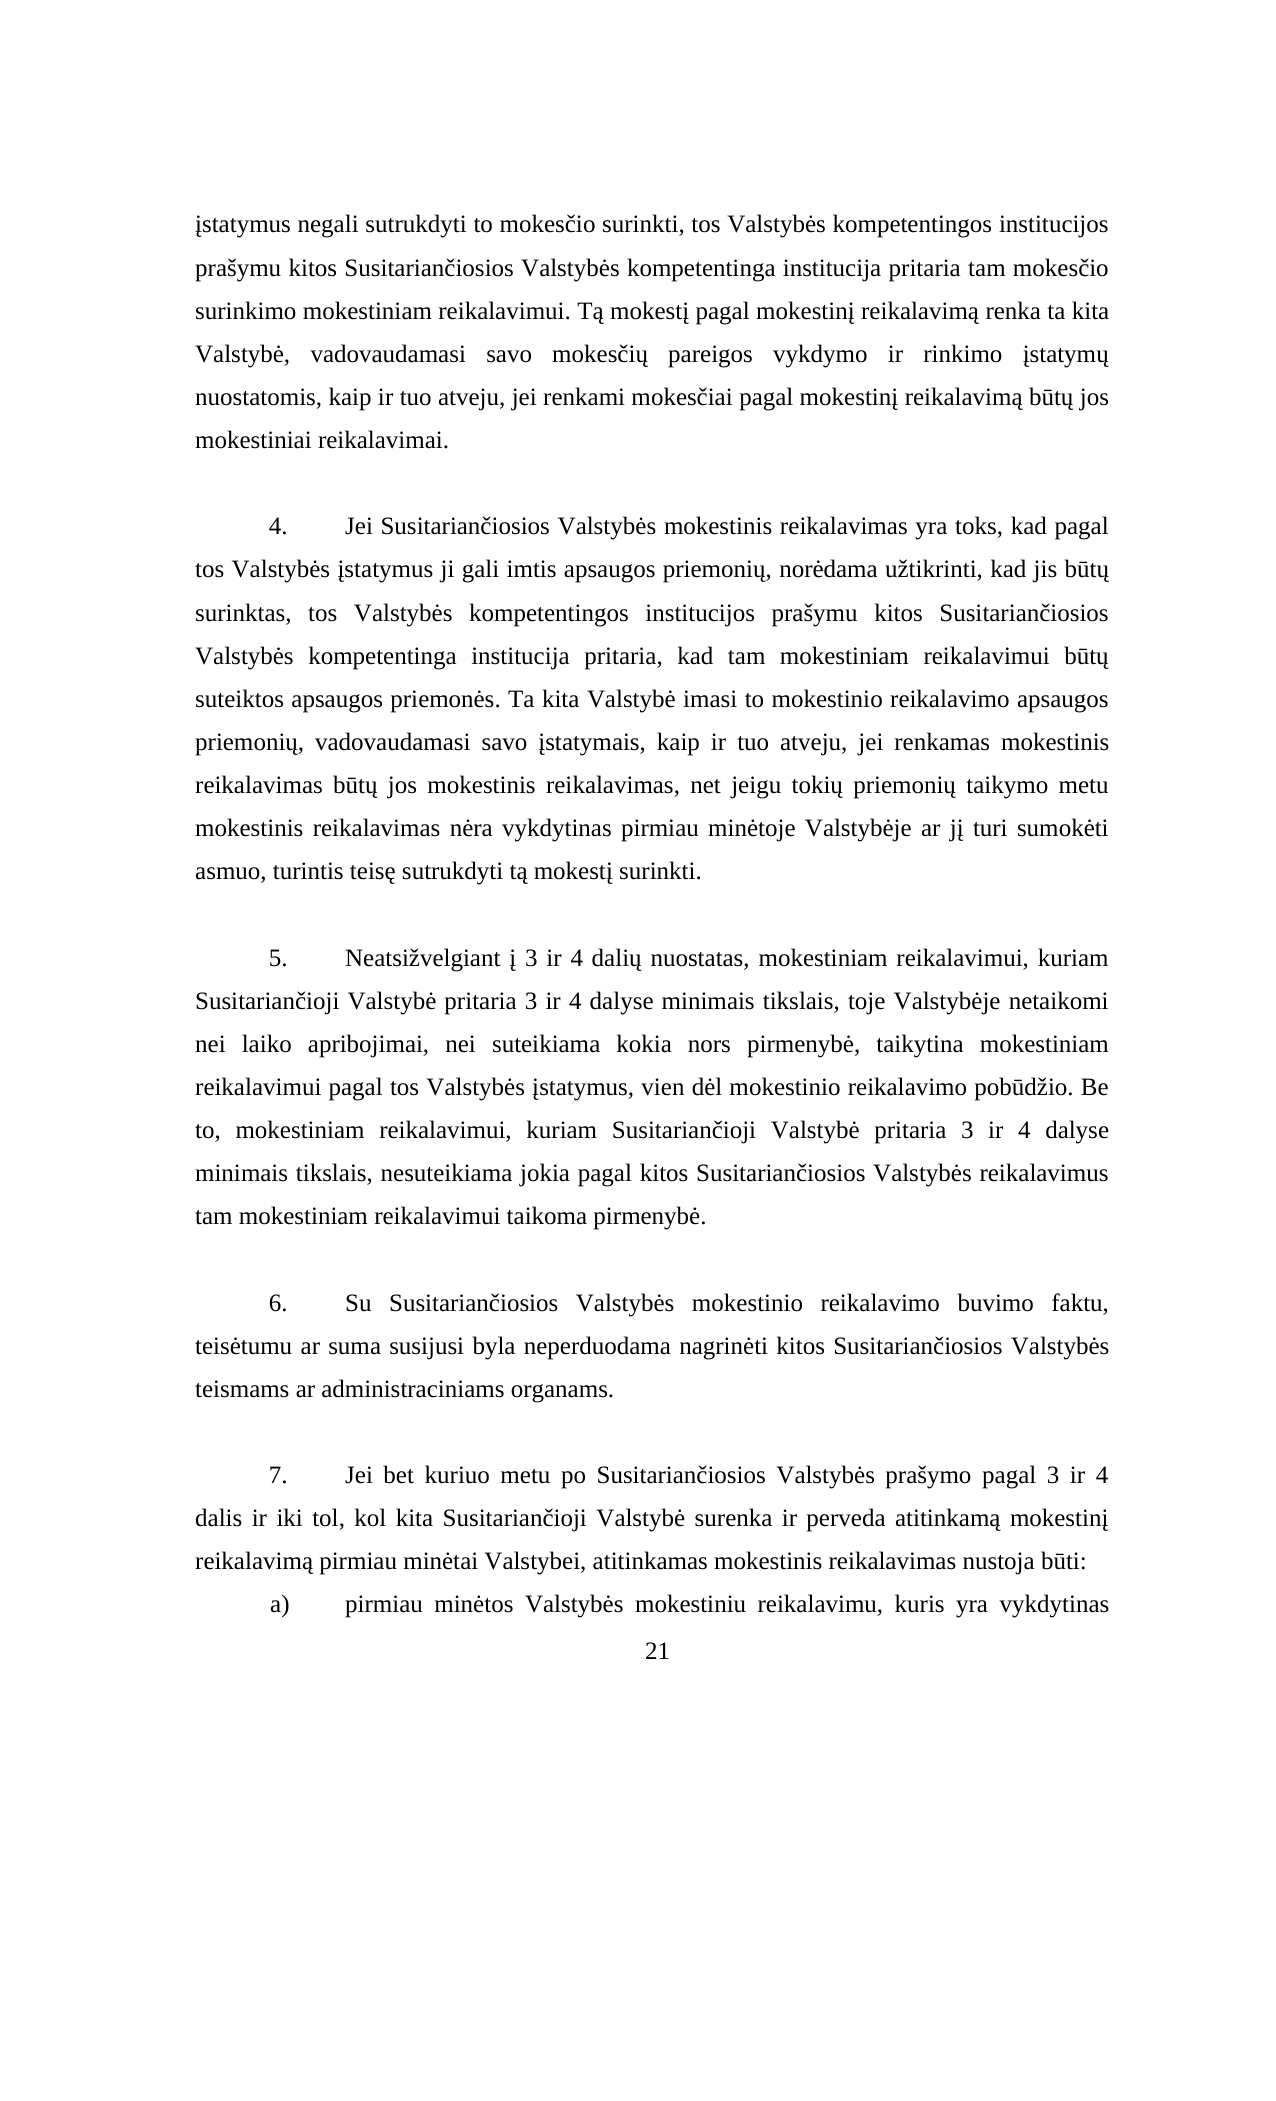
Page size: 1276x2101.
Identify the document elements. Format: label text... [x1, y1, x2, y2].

text 6. Su Susitariančiosios Valstybės mokestinio reikalavimo buvimo faktu, teisėtumu ar suma susijusi byla neperduodama nagrinėti kitos Susitariančiosios Valstybės teismams ar administraciniams organams. [195, 1288, 1110, 1403]
text 5. Neatsižvelgiant į 3 ir 4 dalių nuostatas, mokestiniam reikalavimui, kuriam Susitariančioji Valstybė pritaria 3 ir 4 dalyse minimais tikslais, toje Valstybėje netaikomi nei laiko apribojimai, nei suteikiama kokia nors pirmenybė, taikytina mokestiniam reikalavimui pagal tos Valstybės įstatymus, vien dėl mokestinio reikalavimo pobūdžio. Be to, mokestiniam reikalavimui, kuriam Susitariančioji Valstybė pritaria 3 ir 4 dalyse minimais tikslais, nesuteikiama jokia pagal kitos Susitariančiosios Valstybės reikalavimus tam mokestiniam reikalavimui taikoma pirmenybė. [195, 943, 1110, 1230]
text įstatymus negali sutrukdyti to mokesčio surinkti, tos Valstybės kompetentingos institucijos prašymu kitos Susitariančiosios Valstybės kompetentinga institucija pritaria tam mokesčio surinkimo mokestiniam reikalavimui. Tą mokestį pagal mokestinį reikalavimą renka ta kita Valstybė, vadovaudamasi savo mokesčių pareigos vykdymo ir rinkimo įstatymų nuostatomis, kaip ir tuo atveju, jei renkami mokesčiai pagal mokestinį reikalavimą būtų jos mokestiniai reikalavimai. [195, 209, 1110, 454]
text a) pirmiau minėtos Valstybės mokestiniu reikalavimu, kuris yra vykdytinas [270, 1589, 1110, 1618]
text 7. Jei bet kuriuo metu po Susitariančiosios Valstybės prašymo pagal 3 ir 4 dalis ir iki tol, kol kita Susitariančioji Valstybė surenka ir perveda atitinkamą mokestinį reikalavimą pirmiau minėtai Valstybei, atitinkamas mokestinis reikalavimas nustoja būti: [195, 1460, 1110, 1575]
text 4. Jei Susitariančiosios Valstybės mokestinis reikalavimas yra toks, kad pagal tos Valstybės įstatymus ji gali imtis apsaugos priemonių, norėdama užtikrinti, kad jis būtų surinktas, tos Valstybės kompetentingos institucijos prašymu kitos Susitariančiosios Valstybės kompetentinga institucija pritaria, kad tam mokestiniam reikalavimui būtų suteiktos apsaugos priemonės. Ta kita Valstybė imasi to mokestinio reikalavimo apsaugos priemonių, vadovaudamasi savo įstatymais, kaip ir tuo atveju, jei renkamas mokestinis reikalavimas būtų jos mokestinis reikalavimas, net jeigu tokių priemonių taikymo metu mokestinis reikalavimas nėra vykdytinas pirmiau minėtoje Valstybėje ar jį turi sumokėti asmuo, turintis teisę sutrukdyti tą mokestį surinkti. [195, 511, 1110, 885]
